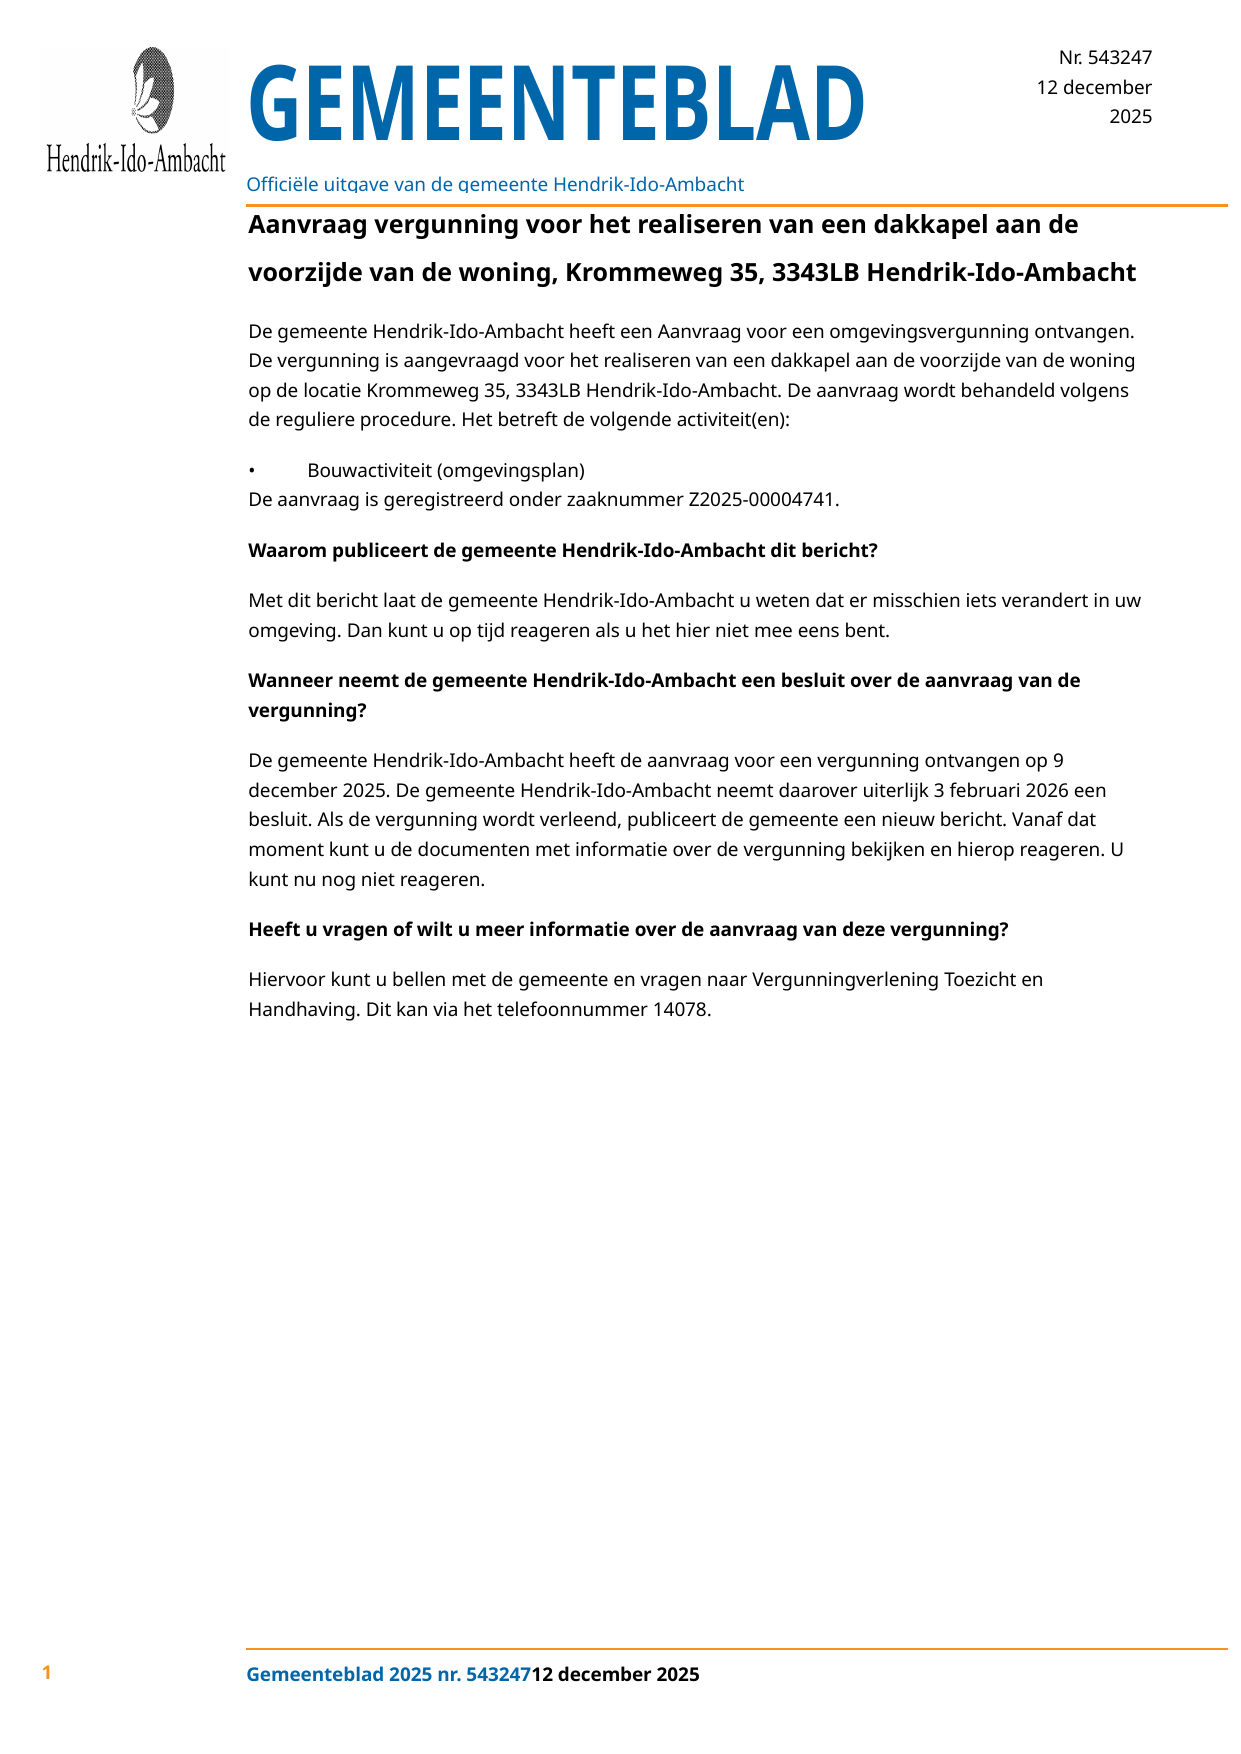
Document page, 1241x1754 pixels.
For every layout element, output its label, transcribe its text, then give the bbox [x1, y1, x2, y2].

text De gemeente Hendrik-Ido-Ambacht heeft een Aanvraag voor een omgevingsvergunning ontvangen. De vergunning is aangevraagd voor het realiseren van een dakkapel aan de voorzijde van de woning op de locatie Krommeweg 35, 3343LB Hendrik-Ido-Ambacht. De aanvraag wordt behandeld volgens de reguliere procedure. Het betreft de volgende activiteit(en): [248, 318, 1152, 432]
text De aanvraag is geregistreerd onder zaaknummer Z2025-00004741. [248, 487, 1152, 512]
text Waarom publiceert de gemeente Hendrik-Ido-Ambacht dit bericht? [248, 537, 1152, 563]
text De gemeente Hendrik-Ido-Ambacht heeft de aanvraag voor een vergunning ontvangen op 9 december 2025. De gemeente Hendrik-Ido-Ambacht neemt daarover uiterlijk 3 februari 2026 een besluit. Als de vergunning wordt verleend, publiceert de gemeente een nieuw bericht. Vanaf dat moment kunt u de documenten met informatie over de vergunning bekijken en hierop reageren. U kunt nu nog niet reageren. [248, 747, 1152, 892]
text Met dit bericht laat de gemeente Hendrik-Ido-Ambacht u weten dat er misschien iets verandert in uw omgeving. Dan kunt u op tijd reageren als u het hier niet mee eens bent. [248, 587, 1152, 643]
text Heeft u vragen of wilt u meer informatie over de aanvraag van deze vergunning? [248, 916, 1152, 942]
text Wanneer neemt de gemeente Hendrik-Ido-Ambacht een besluit over de aanvraag van de vergunning? [248, 667, 1152, 723]
text Aanvraag vergunning voor het realiseren van een dakkapel aan de voorzijde van de woning, Krommeweg 35, 3343LB Hendrik-Ido-Ambacht [248, 207, 1152, 288]
picture [41, 47, 231, 172]
list Bouwactiviteit (omgevingsplan) [248, 457, 1152, 483]
text Hiervoor kunt u bellen met de gemeente en vragen naar Vergunningverlening Toezicht en Handhaving. Dit kan via het telefoonnummer 14078. [248, 967, 1152, 1022]
